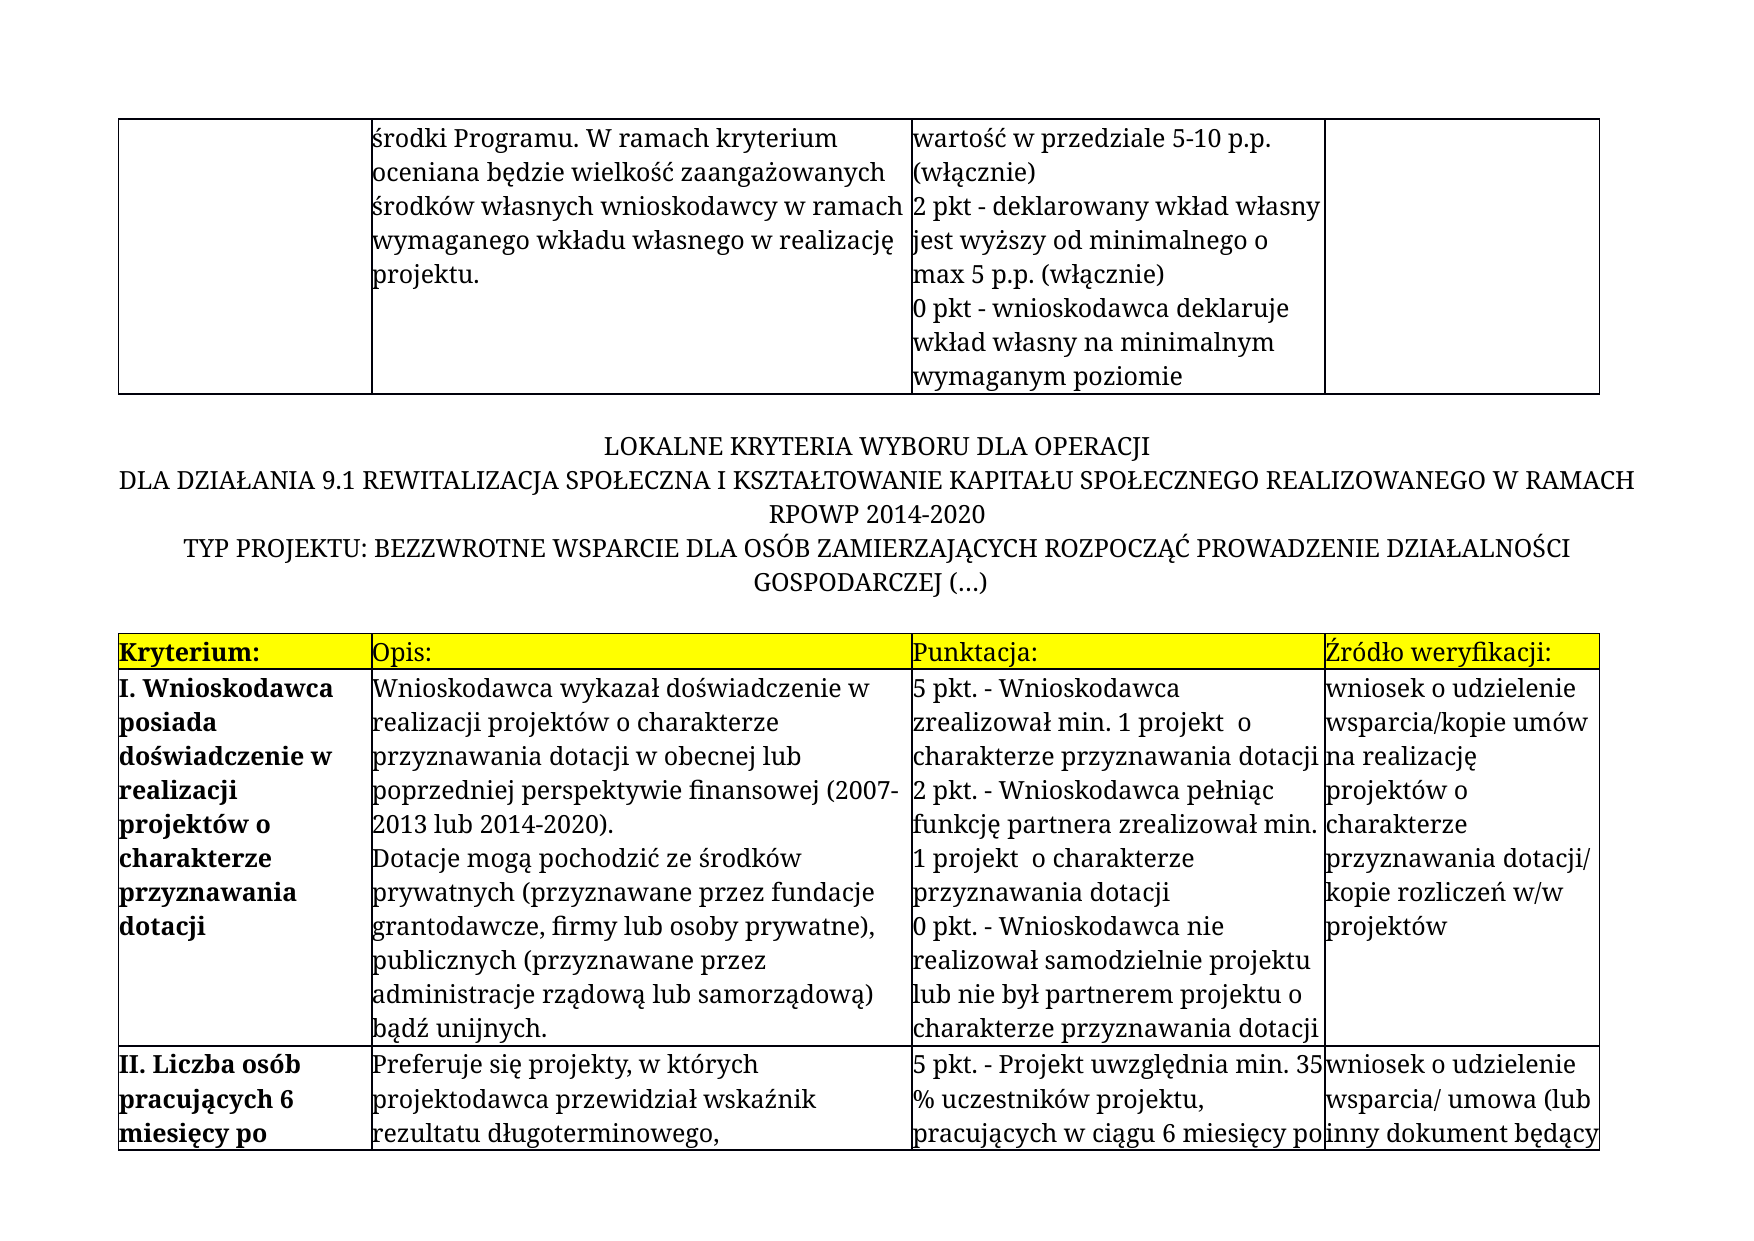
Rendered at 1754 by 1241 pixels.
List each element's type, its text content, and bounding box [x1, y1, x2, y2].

table_cell 5 pkt. - Projekt uwzględnia min. 35 % uczestników projektu, pracujących w ciągu 6 miesięcy po [913, 1047, 1324, 1149]
table_cell wniosek o udzielenie wsparcia/kopie umów na realizację projektów o charakterze przyznawania dotacji/ kopie rozliczeń w/w projektów [1326, 670, 1599, 1045]
text DLA DZIAŁANIA 9.1 REWITALIZACJA SPOŁECZNA I KSZTAŁTOWANIE KAPITAŁU SPOŁECZNEGO REALIZOWANEGO W RAMACH RPOWP 2014-2020 [118, 463, 1636, 531]
table_cell środki Programu. W ramach kryterium oceniana będzie wielkość zaangażowanych środków własnych wnioskodawcy w ramach wymaganego wkładu własnego w realizację projektu. [373, 120, 911, 393]
table_cell 5 pkt. - Wnioskodawca zrealizował min. 1 projekt o charakterze przyznawania dotacji 2 pkt. - Wnioskodawca pełniąc funkcję partnera zrealizował min. 1 projekt o charakterze przyznawania dotacji 0 pkt. - Wnioskodawca nie realizował samodzielnie projektu lub nie był partnerem projektu o charakterze przyznawania dotacji [913, 670, 1324, 1045]
table_header Kryterium: [119, 634, 371, 668]
table_cell [1326, 120, 1599, 393]
text LOKALNE KRYTERIA WYBORU DLA OPERACJI [118, 429, 1636, 463]
table_cell wniosek o udzielenie wsparcia/ umowa (lub inny dokument będący [1326, 1047, 1599, 1149]
table_header Punktacja: [913, 634, 1324, 668]
table_cell wartość w przedziale 5-10 p.p. (włącznie) 2 pkt - deklarowany wkład własny jest wyższy od minimalnego o max 5 p.p. (włącznie) 0 pkt - wnioskodawca deklaruje wkład własny na minimalnym wymaganym poziomie [913, 120, 1324, 393]
table_header Źródło weryfikacji: [1326, 634, 1599, 668]
table_header Opis: [373, 634, 911, 668]
table_cell [119, 120, 371, 393]
table_cell Preferuje się projekty, w których projektodawca przewidział wskaźnik rezultatu długoterminowego, [373, 1047, 911, 1149]
table_cell Wnioskodawca wykazał doświadczenie w realizacji projektów o charakterze przyznawania dotacji w obecnej lub poprzedniej perspektywie finansowej (2007-2013 lub 2014-2020). Dotacje mogą pochodzić ze środków prywatnych (przyznawane przez fundacje grantodawcze, firmy lub osoby prywatne), publicznych (przyznawane przez administracje rządową lub samorządową) bądź unijnych. [373, 670, 911, 1045]
text TYP PROJEKTU: BEZZWROTNE WSPARCIE DLA OSÓB ZAMIERZAJĄCYCH ROZPOCZĄĆ PROWADZENIE DZIAŁALNOŚCI GOSPODARCZEJ (…) [118, 531, 1636, 599]
table_cell I. Wnioskodawca posiada doświadczenie w realizacji projektów o charakterze przyznawania dotacji [119, 670, 371, 1045]
table_cell II. Liczba osób pracujących 6 miesięcy po [119, 1047, 371, 1149]
